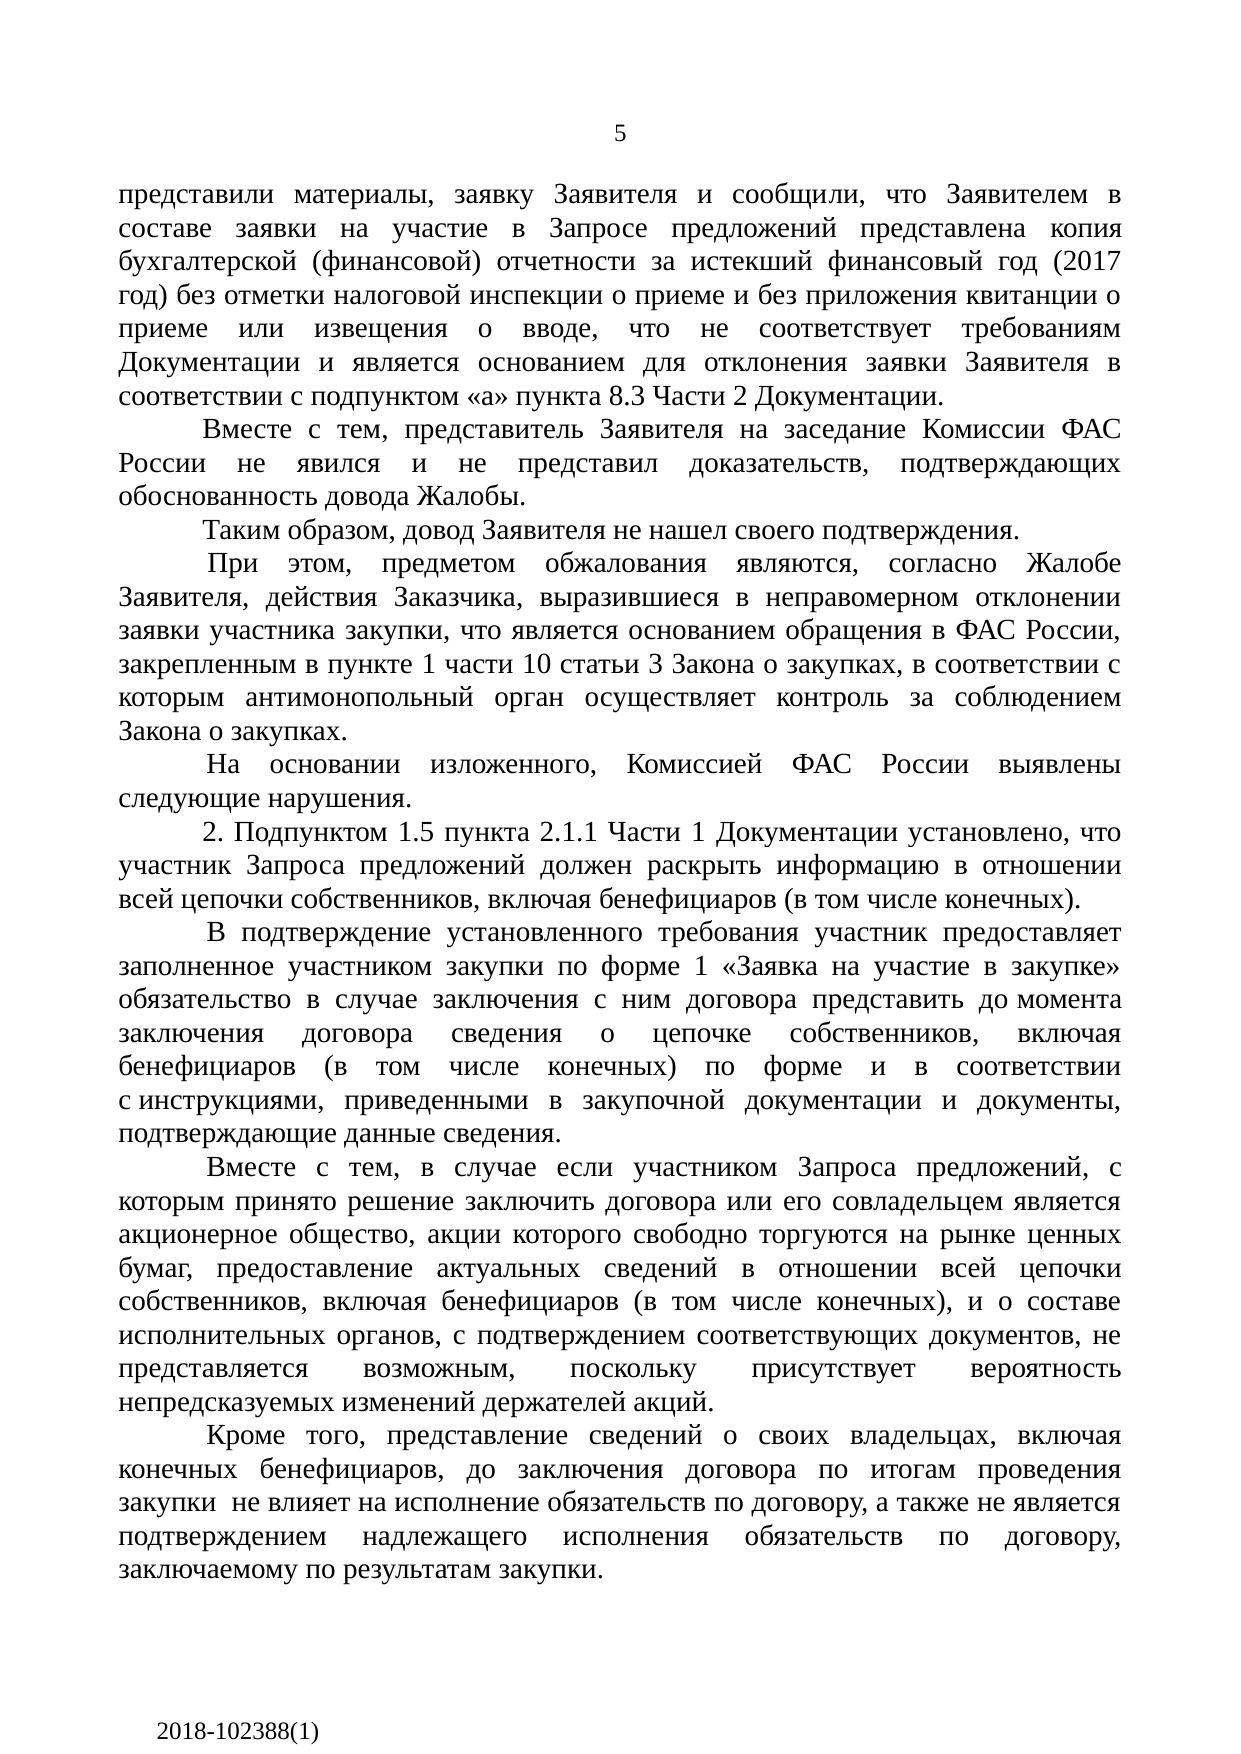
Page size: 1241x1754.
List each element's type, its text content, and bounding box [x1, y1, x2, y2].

text Таким образом, довод Заявителя не нашел своего подтверждения. [118, 512, 1122, 545]
text Кроме того, представление сведений о своих владельцах, включая конечных бенефициаров, до заключения договора по итогам проведения закупки не влияет на исполнение обязательств по договору, а также не является подтверждением надлежащего исполнения обязательств по договору, заключаемому по результатам закупки. [118, 1417, 1122, 1585]
text В подтверждение установленного требования участник предоставляет заполненное участником закупки по форме 1 «Заявка на участие в закупке» обязательство в случае заключения с ним договора представить до момента заключения договора сведения о цепочке собственников, включая бенефициаров (в том числе конечных) по форме и в соответствии с инструкциями, приведенными в закупочной документации и документы, подтверждающие данные сведения. [118, 914, 1122, 1149]
text Вместе с тем, в случае если участником Запроса предложений, с которым принято решение заключить договора или его совладельцем является акционерное общество, акции которого свободно торгуются на рынке ценных бумаг, предоставление актуальных сведений в отношении всей цепочки собственников, включая бенефициаров (в том числе конечных), и о составе исполнительных органов, с подтверждением соответствующих документов, не представляется возможным, поскольку присутствует вероятность непредсказуемых изменений держателей акций. [118, 1149, 1122, 1417]
text При этом, предметом обжалования являются, согласно Жалобе Заявителя, действия Заказчика, выразившиеся в неправомерном отклонении заявки участника закупки, что является основанием обращения в ФАС России, закрепленным в пункте 1 части 10 статьи 3 Закона о закупках, в соответствии с которым антимонопольный орган осуществляет контроль за соблюдением Закона о закупках. [118, 545, 1122, 747]
text представили материалы, заявку Заявителя и сообщили, что Заявителем в составе заявки на участие в Запросе предложений представлена копия бухгалтерской (финансовой) отчетности за истекший финансовый год (2017 год) без отметки налоговой инспекции о приеме и без приложения квитанции о приеме или извещения о вводе, что не соответствует требованиям Документации и является основанием для отклонения заявки Заявителя в соответствии с подпунктом «а» пункта 8.3 Части 2 Документации. [118, 176, 1122, 411]
text На основании изложенного, Комиссией ФАС России выявлены следующие нарушения. [118, 747, 1122, 814]
text 2. Подпунктом 1.5 пункта 2.1.1 Части 1 Документации установлено, что участник Запроса предложений должен раскрыть информацию в отношении всей цепочки собственников, включая бенефициаров (в том числе конечных). [118, 814, 1122, 914]
text Вместе с тем, представитель Заявителя на заседание Комиссии ФАС России не явился и не представил доказательств, подтверждающих обоснованность довода Жалобы. [118, 411, 1122, 512]
